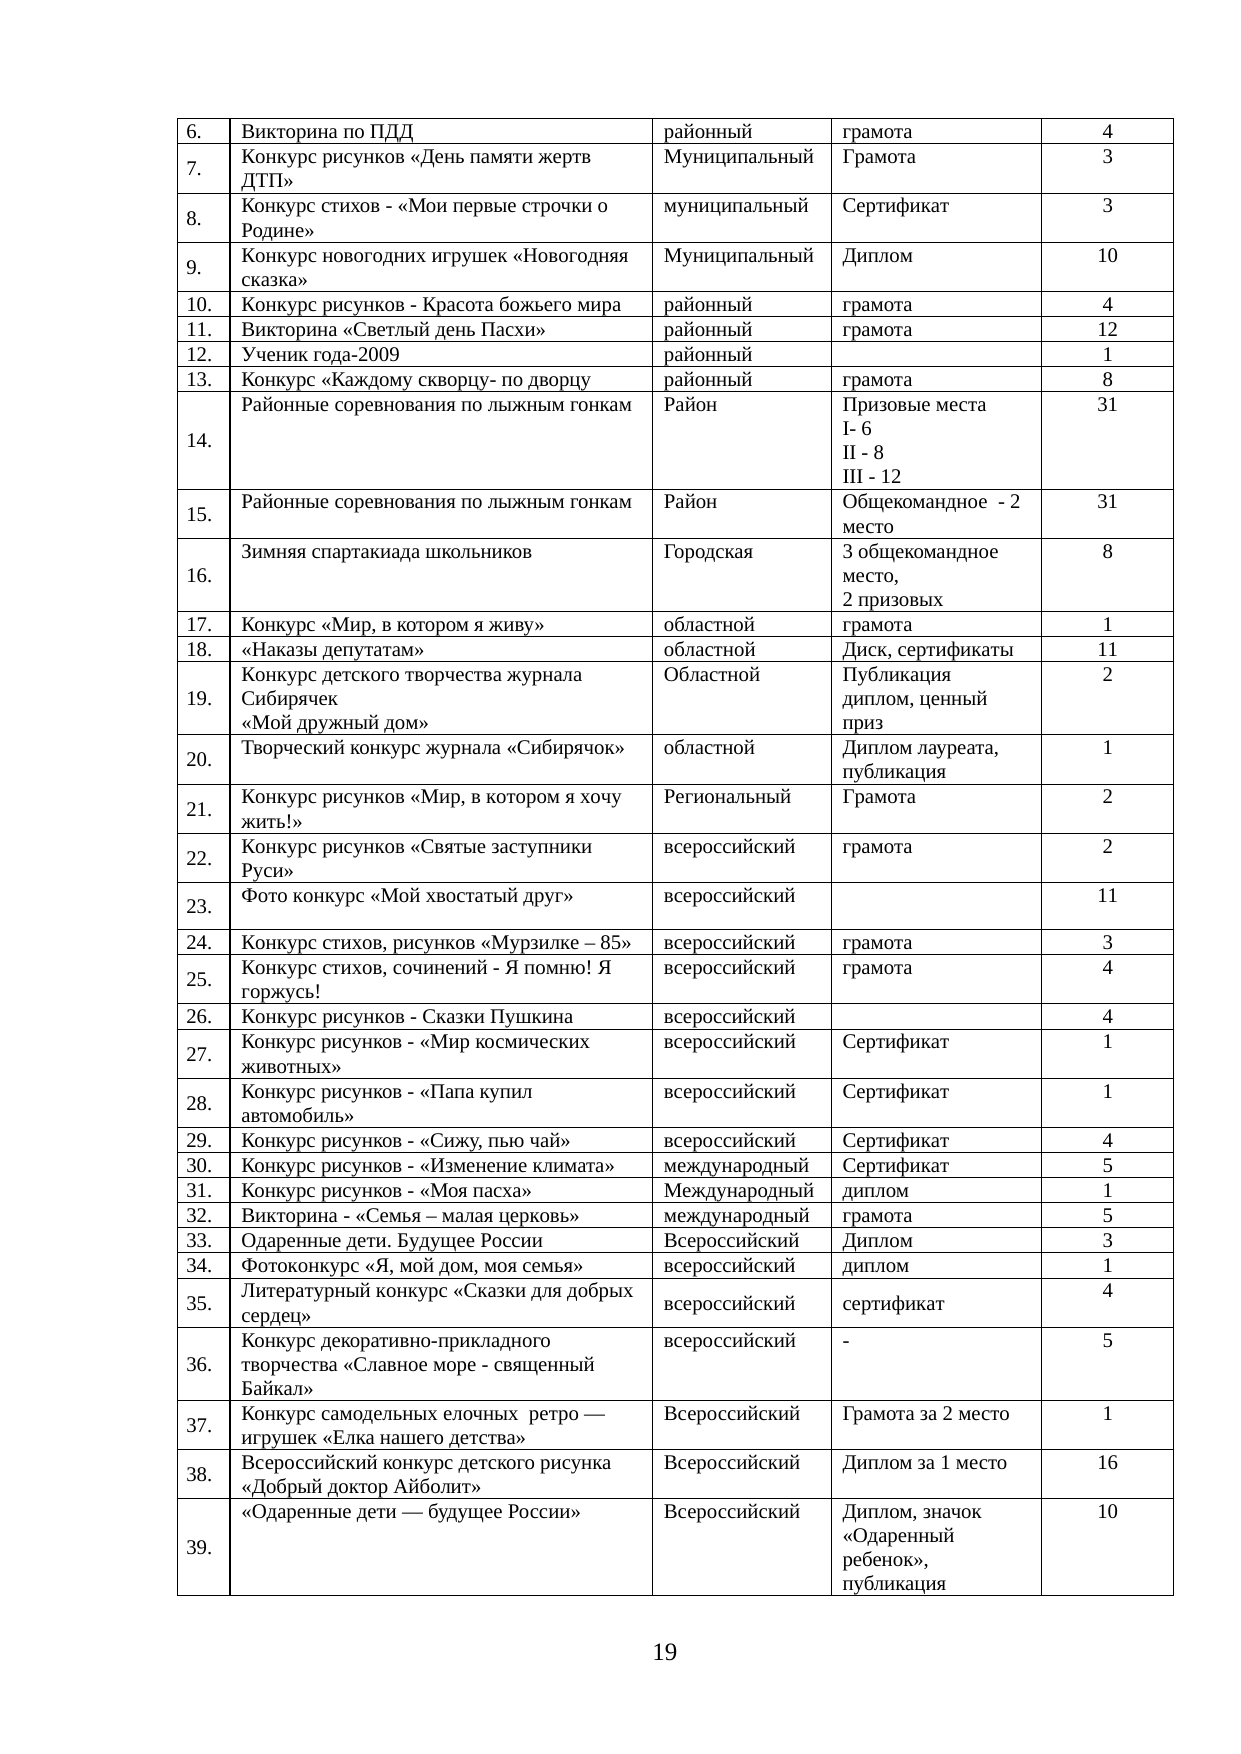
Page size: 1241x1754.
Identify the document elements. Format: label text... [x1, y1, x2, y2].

table_cell 16 [1042, 1450, 1173, 1498]
table_cell [178, 1279, 229, 1327]
table_cell 5 [1042, 1203, 1173, 1227]
table_cell [178, 243, 229, 291]
table_cell [178, 1153, 229, 1177]
table_cell Диплом [832, 243, 1041, 291]
table_cell [178, 119, 229, 143]
table_cell Конкурс «Мир, в котором я живу» [231, 612, 652, 636]
table_cell Муниципальный [653, 243, 831, 291]
table_cell «Наказы депутатам» [231, 637, 652, 661]
table_cell всероссийский [653, 1030, 831, 1078]
table_cell [178, 144, 229, 192]
table_cell 4 [1042, 1128, 1173, 1152]
table_cell международный [653, 1153, 831, 1177]
table_cell грамота [832, 834, 1041, 882]
table_cell всероссийский [653, 1253, 831, 1277]
table_cell 8 [1042, 539, 1173, 611]
table_cell [178, 1128, 229, 1152]
table_cell [178, 612, 229, 636]
table_cell Викторина «Светлый день Пасхи» [231, 317, 652, 341]
table_cell районный [653, 342, 831, 366]
table_cell муниципальный [653, 194, 831, 242]
table_cell 31 [1042, 392, 1173, 488]
table_cell Конкурс рисунков - «Моя пасха» [231, 1178, 652, 1202]
table_cell [178, 735, 229, 783]
table_cell Сертификат [832, 1030, 1041, 1078]
table_cell [178, 392, 229, 488]
table_cell международный [653, 1203, 831, 1227]
table_cell [178, 1004, 229, 1028]
table_cell 12 [1042, 317, 1173, 341]
table_cell Конкурс рисунков «День памяти жертв ДТП» [231, 144, 652, 192]
table_cell [832, 883, 1041, 929]
table_cell 5 [1042, 1328, 1173, 1400]
table_cell [178, 194, 229, 242]
table_cell Общекомандное - 2 место [832, 490, 1041, 538]
table_cell 1 [1042, 735, 1173, 783]
table_cell Конкурс рисунков «Святые заступники Руси» [231, 834, 652, 882]
table_cell 4 [1042, 955, 1173, 1003]
table_cell Викторина по ПДД [231, 119, 652, 143]
table_cell 1 [1042, 612, 1173, 636]
table_cell Конкурс рисунков - «Сижу, пью чай» [231, 1128, 652, 1152]
table_cell Грамота [832, 144, 1041, 192]
table_cell 1 [1042, 342, 1173, 366]
table_cell грамота [832, 1203, 1041, 1227]
table_cell [178, 834, 229, 882]
table_cell районный [653, 292, 831, 316]
table_cell Диплом лауреата, публикация [832, 735, 1041, 783]
table_cell Конкурс самодельных елочных ретро — игрушек «Елка нашего детства» [231, 1401, 652, 1449]
table_cell Одаренные дети. Будущее России [231, 1228, 652, 1252]
table_cell всероссийский [653, 1128, 831, 1152]
table_cell [178, 367, 229, 391]
table_cell всероссийский [653, 1079, 831, 1127]
table_cell Диплом [832, 1228, 1041, 1252]
table_cell всероссийский [653, 1279, 831, 1327]
table_cell 4 [1042, 1279, 1173, 1327]
table_cell [178, 1401, 229, 1449]
table_cell [178, 1079, 229, 1127]
table_cell грамота [832, 612, 1041, 636]
table_cell грамота [832, 955, 1041, 1003]
table_cell Всероссийский [653, 1499, 831, 1595]
table_cell Конкурс «Каждому скворцу- по дворцу [231, 367, 652, 391]
table_cell Сертификат [832, 1153, 1041, 1177]
table_cell [178, 1328, 229, 1400]
table_cell 3 [1042, 144, 1173, 192]
table_cell [178, 490, 229, 538]
table_cell [178, 785, 229, 833]
table_cell областной [653, 735, 831, 783]
table_cell Литературный конкурс «Сказки для добрых сердец» [231, 1279, 652, 1327]
table_cell Сертификат [832, 1128, 1041, 1152]
table_cell [178, 1450, 229, 1498]
table_cell Викторина - «Семья – малая церковь» [231, 1203, 652, 1227]
table_cell всероссийский [653, 1004, 831, 1028]
table_cell всероссийский [653, 930, 831, 954]
table_cell Сертификат [832, 194, 1041, 242]
table_cell 3 [1042, 930, 1173, 954]
table_cell Район [653, 392, 831, 488]
table_cell всероссийский [653, 955, 831, 1003]
table_cell Фотоконкурс «Я, мой дом, моя семья» [231, 1253, 652, 1277]
table_cell 5 [1042, 1153, 1173, 1177]
table_cell 10 [1042, 1499, 1173, 1595]
table_cell Конкурс стихов, сочинений - Я помню! Я горжусь! [231, 955, 652, 1003]
table_cell 2 [1042, 662, 1173, 734]
table_cell Конкурс рисунков - Красота божьего мира [231, 292, 652, 316]
table_cell Ученик года-2009 [231, 342, 652, 366]
table_cell [178, 662, 229, 734]
table_cell Конкурс рисунков «Мир, в котором я хочу жить!» [231, 785, 652, 833]
table_cell Конкурс новогодних игрушек «Новогодняя сказка» [231, 243, 652, 291]
table_cell Всероссийский [653, 1401, 831, 1449]
table_cell [178, 1228, 229, 1252]
table_cell 3 [1042, 194, 1173, 242]
table_cell 31 [1042, 490, 1173, 538]
table_cell районный [653, 119, 831, 143]
table_cell Зимняя спартакиада школьников [231, 539, 652, 611]
table_cell Всероссийский [653, 1228, 831, 1252]
table_cell 1 [1042, 1401, 1173, 1449]
table_cell Творческий конкурс журнала «Сибирячок» [231, 735, 652, 783]
table_cell Региональный [653, 785, 831, 833]
table_cell [178, 1203, 229, 1227]
table_cell Всероссийский [653, 1450, 831, 1498]
table_cell 10 [1042, 243, 1173, 291]
table_cell Сертификат [832, 1079, 1041, 1127]
table_cell 1 [1042, 1253, 1173, 1277]
table_cell грамота [832, 119, 1041, 143]
table_cell Конкурс стихов - «Мои первые строчки о Родине» [231, 194, 652, 242]
table_cell Районные соревнования по лыжным гонкам [231, 490, 652, 538]
table_cell Диплом за 1 место [832, 1450, 1041, 1498]
table_cell Конкурс стихов, рисунков «Мурзилке – 85» [231, 930, 652, 954]
table_cell 3 общекомандное место, 2 призовых [832, 539, 1041, 611]
table_cell Муниципальный [653, 144, 831, 192]
table_cell [178, 342, 229, 366]
table_cell Всероссийский конкурс детского рисунка «Добрый доктор Айболит» [231, 1450, 652, 1498]
table_cell Грамота за 2 место [832, 1401, 1041, 1449]
table_cell Городская [653, 539, 831, 611]
table_cell [178, 1253, 229, 1277]
table_cell Публикация диплом, ценный приз [832, 662, 1041, 734]
table_cell [832, 342, 1041, 366]
table_cell Диплом, значок «Одаренный ребенок», публикация [832, 1499, 1041, 1595]
table_cell Район [653, 490, 831, 538]
table_cell сертификат [832, 1279, 1041, 1327]
table_cell Призовые места I- 6 II - 8 III - 12 [832, 392, 1041, 488]
table_cell Конкурс рисунков - «Мир космических животных» [231, 1030, 652, 1078]
table_cell Областной [653, 662, 831, 734]
table_cell [178, 1499, 229, 1595]
table_cell [178, 317, 229, 341]
table_cell Конкурс рисунков - «Папа купил автомобиль» [231, 1079, 652, 1127]
table_cell грамота [832, 317, 1041, 341]
table_cell 2 [1042, 785, 1173, 833]
table_cell [178, 930, 229, 954]
table_cell 4 [1042, 1004, 1173, 1028]
table_cell 4 [1042, 292, 1173, 316]
table_cell [178, 955, 229, 1003]
table_cell 8 [1042, 367, 1173, 391]
table_cell Конкурс декоративно-прикладного творчества «Славное море - священный Байкал» [231, 1328, 652, 1400]
table_cell [178, 539, 229, 611]
table_cell [832, 1004, 1041, 1028]
table_cell [178, 1178, 229, 1202]
table_cell областной [653, 612, 831, 636]
table_cell грамота [832, 930, 1041, 954]
table_cell [178, 883, 229, 929]
table_cell Фото конкурс «Мой хвостатый друг» [231, 883, 652, 929]
table_cell 1 [1042, 1079, 1173, 1127]
table_cell диплом [832, 1253, 1041, 1277]
table_cell всероссийский [653, 834, 831, 882]
table_cell Конкурс рисунков - Сказки Пушкина [231, 1004, 652, 1028]
table_cell [178, 637, 229, 661]
table_cell Диск, сертификаты [832, 637, 1041, 661]
table_cell Грамота [832, 785, 1041, 833]
table_cell 11 [1042, 637, 1173, 661]
table_cell всероссийский [653, 1328, 831, 1400]
table_cell Конкурс рисунков - «Изменение климата» [231, 1153, 652, 1177]
table_cell Районные соревнования по лыжным гонкам [231, 392, 652, 488]
table_cell Международный [653, 1178, 831, 1202]
table_cell 1 [1042, 1178, 1173, 1202]
table_cell районный [653, 317, 831, 341]
table_cell [178, 292, 229, 316]
table_cell Конкурс детского творчества журнала Сибирячек «Мой дружный дом» [231, 662, 652, 734]
table_cell 4 [1042, 119, 1173, 143]
table_cell грамота [832, 292, 1041, 316]
table_cell 3 [1042, 1228, 1173, 1252]
table_cell областной [653, 637, 831, 661]
table_cell 11 [1042, 883, 1173, 929]
table_cell [178, 1030, 229, 1078]
table_cell грамота [832, 367, 1041, 391]
table_cell диплом [832, 1178, 1041, 1202]
table_cell «Одаренные дети — будущее России» [231, 1499, 652, 1595]
table_cell - [832, 1328, 1041, 1400]
table_cell 2 [1042, 834, 1173, 882]
table_cell 1 [1042, 1030, 1173, 1078]
table_cell всероссийский [653, 883, 831, 929]
table_cell районный [653, 367, 831, 391]
